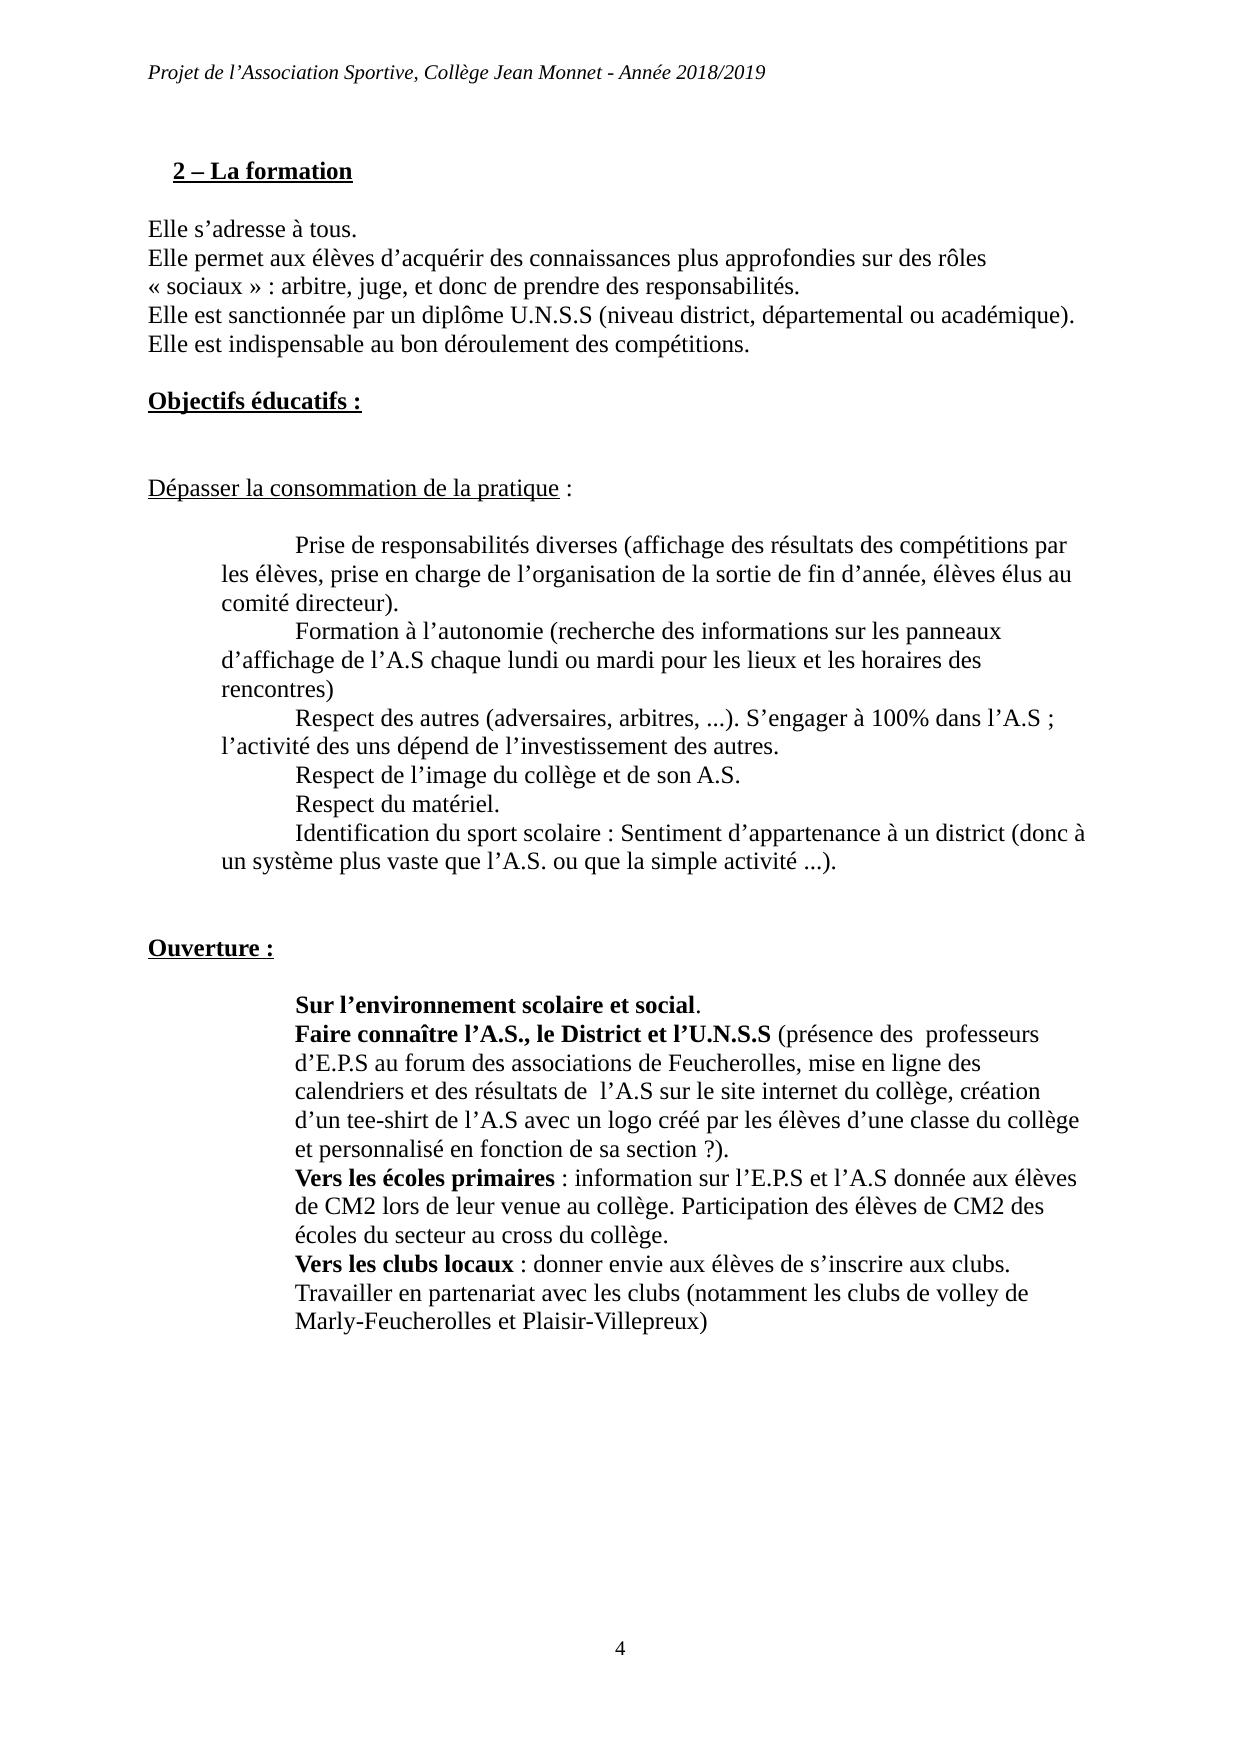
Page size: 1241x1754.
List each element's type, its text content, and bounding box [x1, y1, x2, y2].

text  Vers les écoles primaires : information sur l’E.P.S et l’A.S donnée aux élèves de CM2 lors de leur venue au collège. Participation des élèves de CM2 des écoles du secteur au cross du collège. [221, 1163, 1092, 1249]
text 2 – La formation [148, 156, 1092, 185]
text Ouverture : [148, 933, 1092, 961]
text  Faire connaître l’A.S., le District et l’U.N.S.S (présence des professeurs d’E.P.S au forum des associations de Feucherolles, mise en ligne des calendriers et des résultats de l’A.S sur le site internet du collège, création d’un tee-shirt de l’A.S avec un logo créé par les élèves d’une classe du collège et personnalisé en fonction de sa section ?). [221, 1019, 1092, 1163]
text  Formation à l’autonomie (recherche des informations sur les panneaux d’affichage de l’A.S chaque lundi ou mardi pour les lieux et les horaires des rencontres) [221, 616, 1092, 703]
text Elle permet aux élèves d’acquérir des connaissances plus approfondies sur des rôles « sociaux » : arbitre, juge, et donc de prendre des responsabilités. [148, 243, 1092, 300]
text  Identification du sport scolaire : Sentiment d’appartenance à un district (donc à un système plus vaste que l’A.S. ou que la simple activité ...). [221, 818, 1092, 875]
text Elle est sanctionnée par un diplôme U.N.S.S (niveau district, départemental ou académique). [148, 300, 1092, 329]
text  Sur l’environnement scolaire et social. [148, 990, 1092, 1019]
text Elle s’adresse à tous. [148, 214, 1092, 243]
text Elle est indispensable au bon déroulement des compétitions. [148, 329, 1092, 358]
text Dépasser la consommation de la pratique : [148, 473, 1092, 501]
text  Respect des autres (adversaires, arbitres, ...). S’engager à 100% dans l’A.S ; l’activité des uns dépend de l’investissement des autres. [221, 703, 1092, 760]
text  Respect du matériel. [148, 789, 1092, 818]
text  Respect de l’image du collège et de son A.S. [148, 760, 1092, 789]
text  Prise de responsabilités diverses (affichage des résultats des compétitions par les élèves, prise en charge de l’organisation de la sortie de fin d’année, élèves élus au comité directeur). [221, 530, 1092, 616]
text Objectifs éducatifs : [148, 386, 1092, 415]
text  Vers les clubs locaux : donner envie aux élèves de s’inscrire aux clubs. Travailler en partenariat avec les clubs (notamment les clubs de volley de Marly-Feucherolles et Plaisir-Villepreux) [221, 1249, 1092, 1335]
